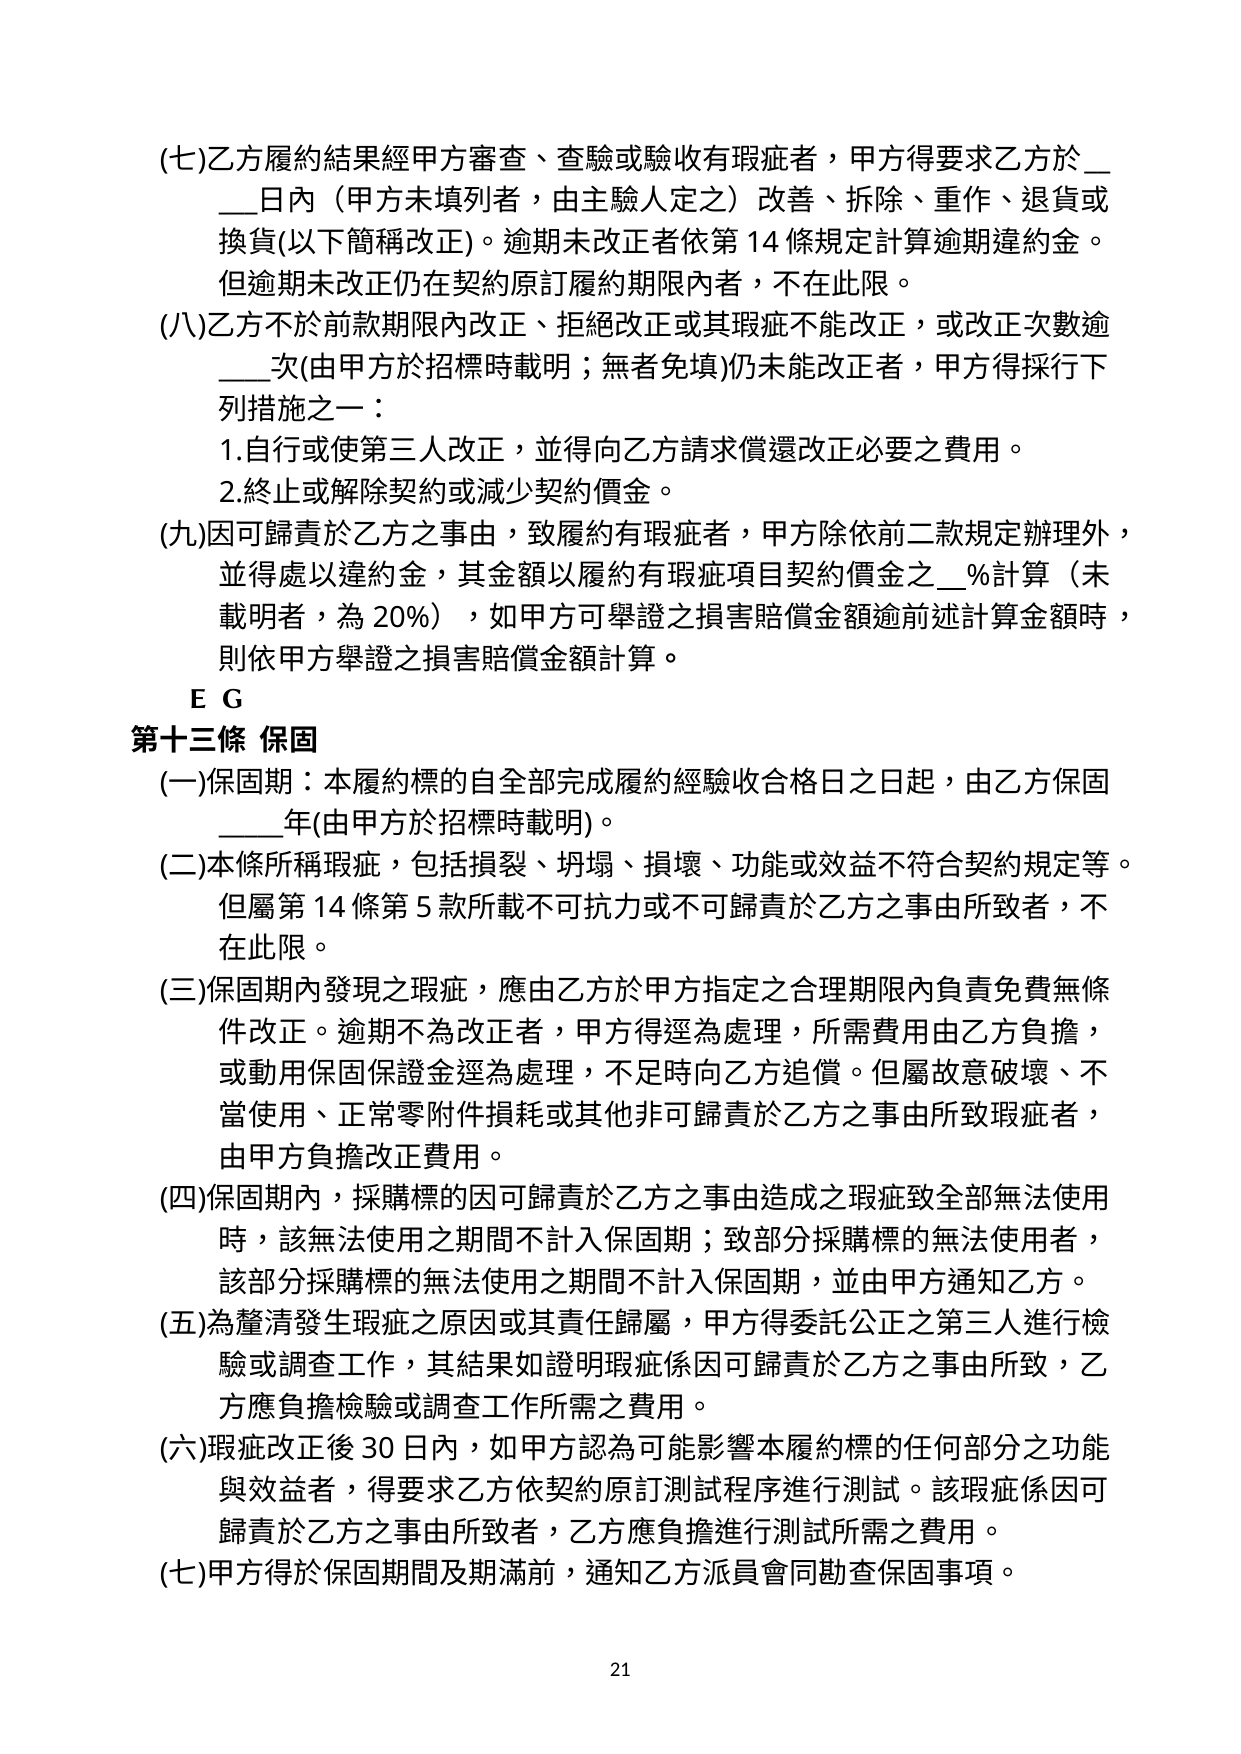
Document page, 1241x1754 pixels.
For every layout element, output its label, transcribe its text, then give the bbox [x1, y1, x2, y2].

text (二)本條所稱瑕疵，包括損裂、坍塌、損壞、功能或效益不符合契約規定等。但屬第14條第5款所載不可抗力或不可歸責於乙方之事由所致者，不在此限。 [159, 842, 1110, 967]
text 1.自行或使第三人改正，並得向乙方請求償還改正必要之費用。 [218, 427, 1104, 469]
text (三)保固期內發現之瑕疵，應由乙方於甲方指定之合理期限內負責免費無條件改正。逾期不為改正者，甲方得逕為處理，所需費用由乙方負擔，或動用保固保證金逕為處理，不足時向乙方追償。但屬故意破壞、不當使用、正常零附件損耗或其他非可歸責於乙方之事由所致瑕疵者，由甲方負擔改正費用。 [159, 967, 1110, 1176]
text (八)乙方不於前款期限內改正、拒絕改正或其瑕疵不能改正，或改正次數逾____次(由甲方於招標時載明；無者免填)仍未能改正者，甲方得採行下列措施之一： [159, 302, 1110, 427]
text   [189, 677, 1104, 717]
text (五)為釐清發生瑕疵之原因或其責任歸屬，甲方得委託公正之第三人進行檢驗或調查工作，其結果如證明瑕疵係因可歸責於乙方之事由所致，乙方應負擔檢驗或調查工作所需之費用。 [159, 1301, 1110, 1426]
text (六)瑕疵改正後30日內，如甲方認為可能影響本履約標的任何部分之功能與效益者，得要求乙方依契約原訂測試程序進行測試。該瑕疵係因可歸責於乙方之事由所致者，乙方應負擔進行測試所需之費用。 [159, 1426, 1110, 1551]
text 第十三條 保固 [130, 717, 1110, 759]
text (七)甲方得於保固期間及期滿前，通知乙方派員會同勘查保固事項。 [159, 1551, 1110, 1592]
text (九)因可歸責於乙方之事由，致履約有瑕疵者，甲方除依前二款規定辦理外，並得處以違約金，其金額以履約有瑕疵項目契約價金之 %計算（未載明者，為20%），如甲方可舉證之損害賠償金額逾前述計算金額時，則依甲方舉證之損害賠償金額計算。 [159, 511, 1110, 677]
text 2.終止或解除契約或減少契約價金。 [218, 469, 1104, 511]
text (一)保固期：本履約標的自全部完成履約經驗收合格日之日起，由乙方保固_____年(由甲方於招標時載明)。 [159, 759, 1110, 842]
text (四)保固期內，採購標的因可歸責於乙方之事由造成之瑕疵致全部無法使用時，該無法使用之期間不計入保固期；致部分採購標的無法使用者，該部分採購標的無法使用之期間不計入保固期，並由甲方通知乙方。 [159, 1176, 1110, 1301]
text (七)乙方履約結果經甲方審查、查驗或驗收有瑕疵者，甲方得要求乙方於_____日內（甲方未填列者，由主驗人定之）改善、拆除、重作、退貨或換貨(以下簡稱改正)。逾期未改正者依第14條規定計算逾期違約金。但逾期未改正仍在契約原訂履約期限內者，不在此限。 [159, 136, 1110, 302]
